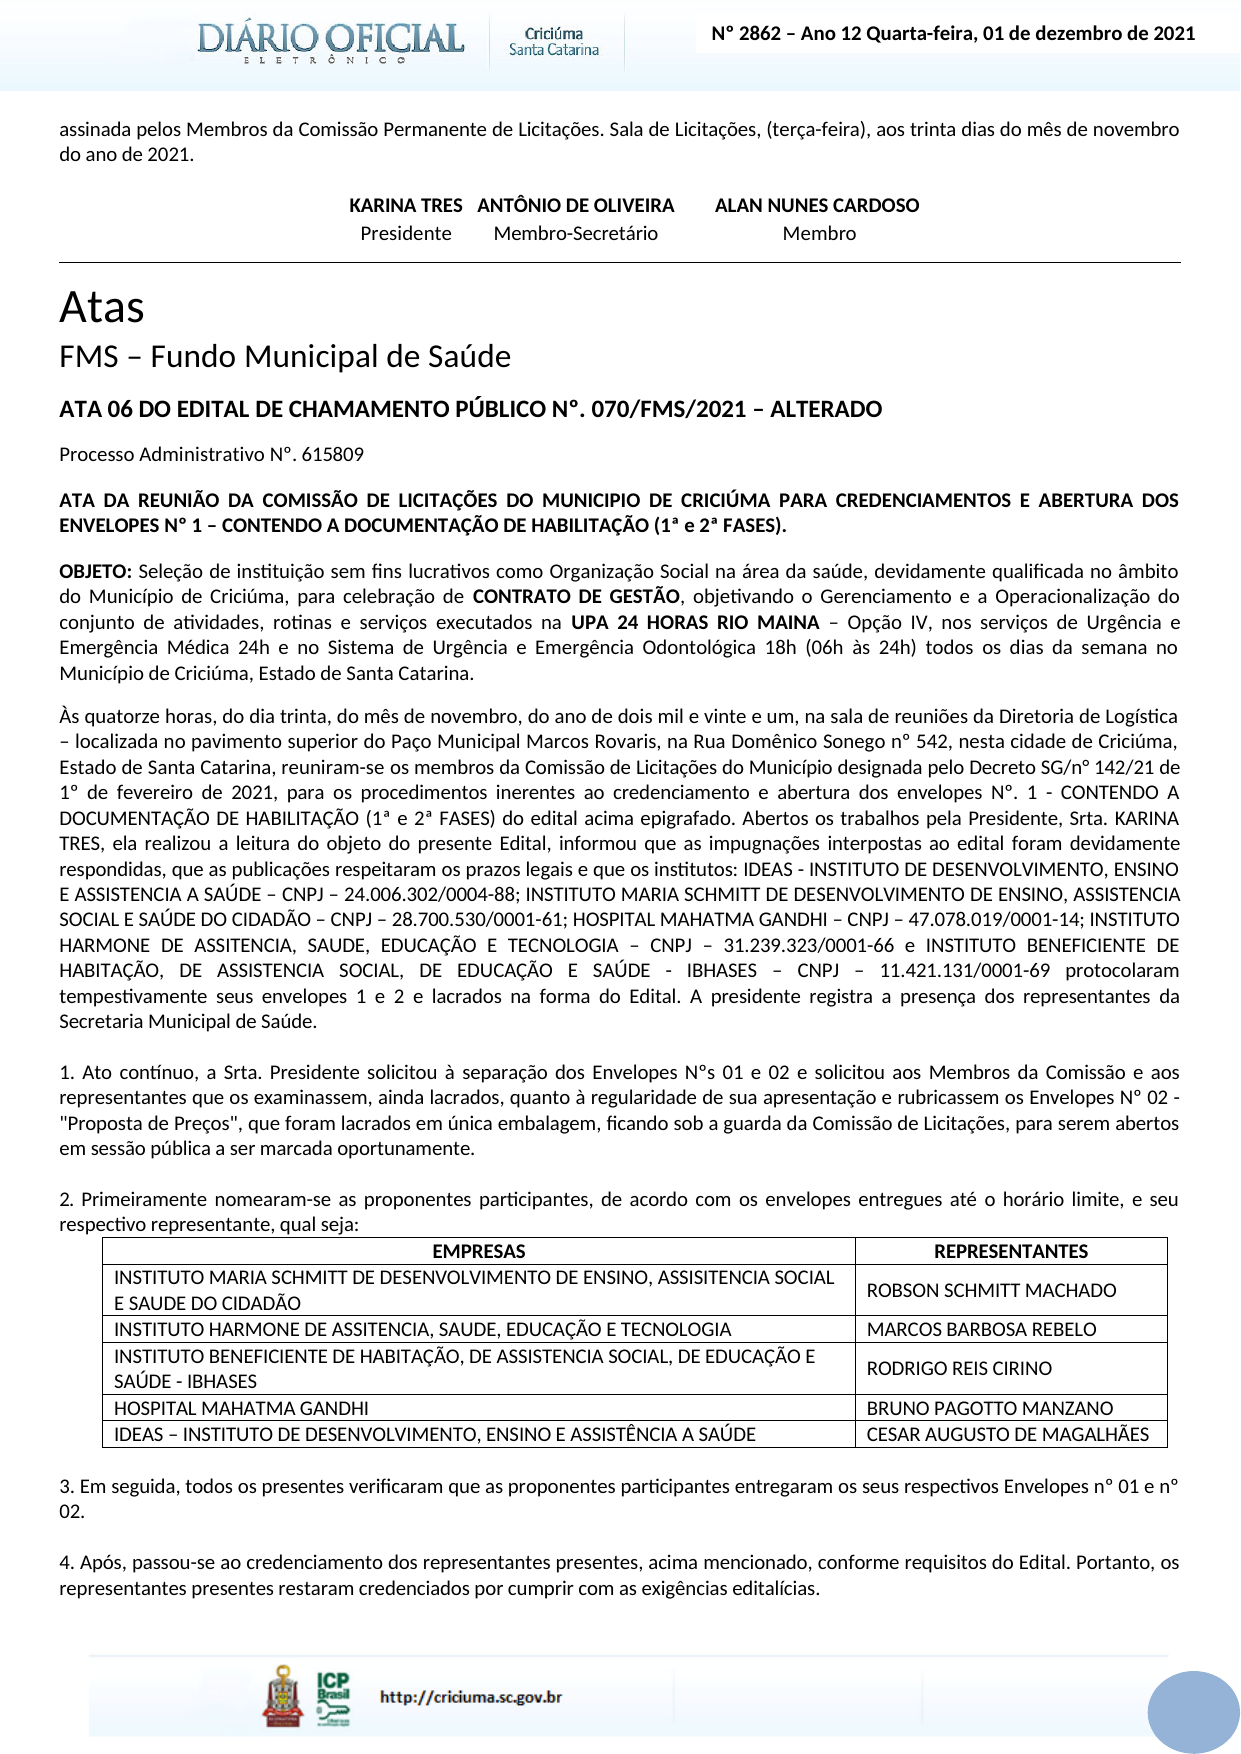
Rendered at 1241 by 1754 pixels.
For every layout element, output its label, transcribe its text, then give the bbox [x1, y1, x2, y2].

table_cell INSTITUTO BENEFICIENTE DE HABITAÇÃO, DE ASSISTENCIA SOCIAL, DE EDUCAÇÃO E SAÚDE - IBHASES [103, 1343, 855, 1394]
text 1. Ato contínuo, a Srta. Presidente solicitou à separação dos Envelopes Nºs 01 e 02 e solicitou aos Membros da Comissão e aos representantes que os examinassem, ainda lacrados, quanto à regularidade de sua apresentação e rubricassem os Envelopes Nº 02 - "Proposta de Preços", que foram lacrados em única embalagem, ficando sob a guarda da Comissão de Licitações, para serem abertos em sessão pública a ser marcada oportunamente. [59, 1059, 1181, 1161]
table_header REPRESENTANTES [856, 1238, 1167, 1263]
text ATA 06 DO EDITAL DE CHAMAMENTO PÚBLICO Nº. 070/FMS/2021 – ALTERADO [59, 393, 1181, 424]
table_cell CESAR AUGUSTO DE MAGALHÃES [856, 1421, 1167, 1447]
table_header EMPRESAS [103, 1238, 855, 1263]
text Às quatorze horas, do dia trinta, do mês de novembro, do ano de dois mil e vinte e um, na sala de reuniões da Diretoria de Logística – localizada no pavimento superior do Paço Municipal Marcos Rovaris, na Rua Domênico Sonego nº 542, nesta cidade de Criciúma, Estado de Santa Catarina, reuniram-se os membros da Comissão de Licitações do Município designada pelo Decreto SG/n° 142/21 de 1º de fevereiro de 2021, para os procedimentos inerentes ao credenciamento e abertura dos envelopes Nº. 1 - CONTENDO A DOCUMENTAÇÃO DE HABILITAÇÃO (1ª e 2ª FASES) do edital acima epigrafado. Abertos os trabalhos pela Presidente, Srta. KARINA TRES, ela realizou a leitura do objeto do presente Edital, informou que as impugnações interpostas ao edital foram devidamente respondidas, que as publicações respeitaram os prazos legais e que os institutos: IDEAS - INSTITUTO DE DESENVOLVIMENTO, ENSINO E ASSISTENCIA A SAÚDE – CNPJ – 24.006.302/0004-88; INSTITUTO MARIA SCHMITT DE DESENVOLVIMENTO DE ENSINO, ASSISTENCIA SOCIAL E SAÚDE DO CIDADÃO – CNPJ – 28.700.530/0001-61; HOSPITAL MAHATMA GANDHI – CNPJ – 47.078.019/0001-14; INSTITUTO HARMONE DE ASSITENCIA, SAUDE, EDUCAÇÃO E TECNOLOGIA – CNPJ – 31.239.323/0001-66 e INSTITUTO BENEFICIENTE DE HABITAÇÃO, DE ASSISTENCIA SOCIAL, DE EDUCAÇÃO E SAÚDE - IBHASES – CNPJ – 11.421.131/0001-69 protocolaram tempestivamente seus envelopes 1 e 2 e lacrados na forma do Edital. A presidente registra a presença dos representantes da Secretaria Municipal de Saúde. [59, 703, 1181, 1034]
table_cell INSTITUTO HARMONE DE ASSITENCIA, SAUDE, EDUCAÇÃO E TECNOLOGIA [103, 1316, 855, 1342]
table_header ALAN NUNES CARDOSO [709, 192, 930, 220]
table_header ANTÔNIO DE OLIVEIRA [473, 192, 709, 220]
table_cell Membro [709, 220, 930, 248]
text OBJETO: Seleção de instituição sem fins lucrativos como Organização Social na área da saúde, devidamente qualificada no âmbito do Município de Criciúma, para celebração de CONTRATO DE GESTÃO, objetivando o Gerenciamento e a Operacionalização do conjunto de atividades, rotinas e serviços executados na UPA 24 HORAS RIO MAINA – Opção IV, nos serviços de Urgência e Emergência Médica 24h e no Sistema de Urgência e Emergência Odontológica 18h (06h às 24h) todos os dias da semana no Município de Criciúma, Estado de Santa Catarina. [59, 558, 1181, 685]
text Atas [59, 276, 1181, 334]
table_header KARINA TRES [340, 192, 472, 220]
table_cell INSTITUTO MARIA SCHMITT DE DESENVOLVIMENTO DE ENSINO, ASSISITENCIA SOCIAL E SAUDE DO CIDADÃO [103, 1265, 855, 1315]
text 3. Em seguida, todos os presentes verificaram que as proponentes participantes entregaram os seus respectivos Envelopes nº 01 e nº 02. [59, 1473, 1181, 1524]
text assinada pelos Membros da Comissão Permanente de Licitações. Sala de Licitações, (terça-feira), aos trinta dias do mês de novembro do ano de 2021. [59, 116, 1181, 167]
table_cell HOSPITAL MAHATMA GANDHI [103, 1395, 855, 1420]
table_cell ROBSON SCHMITT MACHADO [856, 1265, 1167, 1315]
text 2. Primeiramente nomearam-se as proponentes participantes, de acordo com os envelopes entregues até o horário limite, e seu respectivo representante, qual seja: [59, 1186, 1181, 1237]
text FMS – Fundo Municipal de Saúde [59, 334, 1181, 375]
table_cell MARCOS BARBOSA REBELO [856, 1316, 1167, 1342]
text Processo Administrativo Nº. 615809 [59, 441, 1130, 467]
text 4. Após, passou-se ao credenciamento dos representantes presentes, acima mencionado, conforme requisitos do Edital. Portanto, os representantes presentes restaram credenciados por cumprir com as exigências editalícias. [59, 1549, 1181, 1600]
table_cell Membro-Secretário [473, 220, 709, 248]
table_cell Presidente [340, 220, 472, 248]
table_cell IDEAS – INSTITUTO DE DESENVOLVIMENTO, ENSINO E ASSISTÊNCIA A SAÚDE [103, 1421, 855, 1447]
table_cell BRUNO PAGOTTO MANZANO [856, 1395, 1167, 1420]
text ATA DA REUNIÃO DA COMISSÃO DE LICITAÇÕES DO MUNICIPIO DE CRICIÚMA PARA CREDENCIAMENTOS E ABERTURA DOS ENVELOPES Nº 1 – CONTENDO A DOCUMENTAÇÃO DE HABILITAÇÃO (1ª e 2ª FASES). [59, 487, 1181, 538]
table_cell RODRIGO REIS CIRINO [856, 1343, 1167, 1394]
